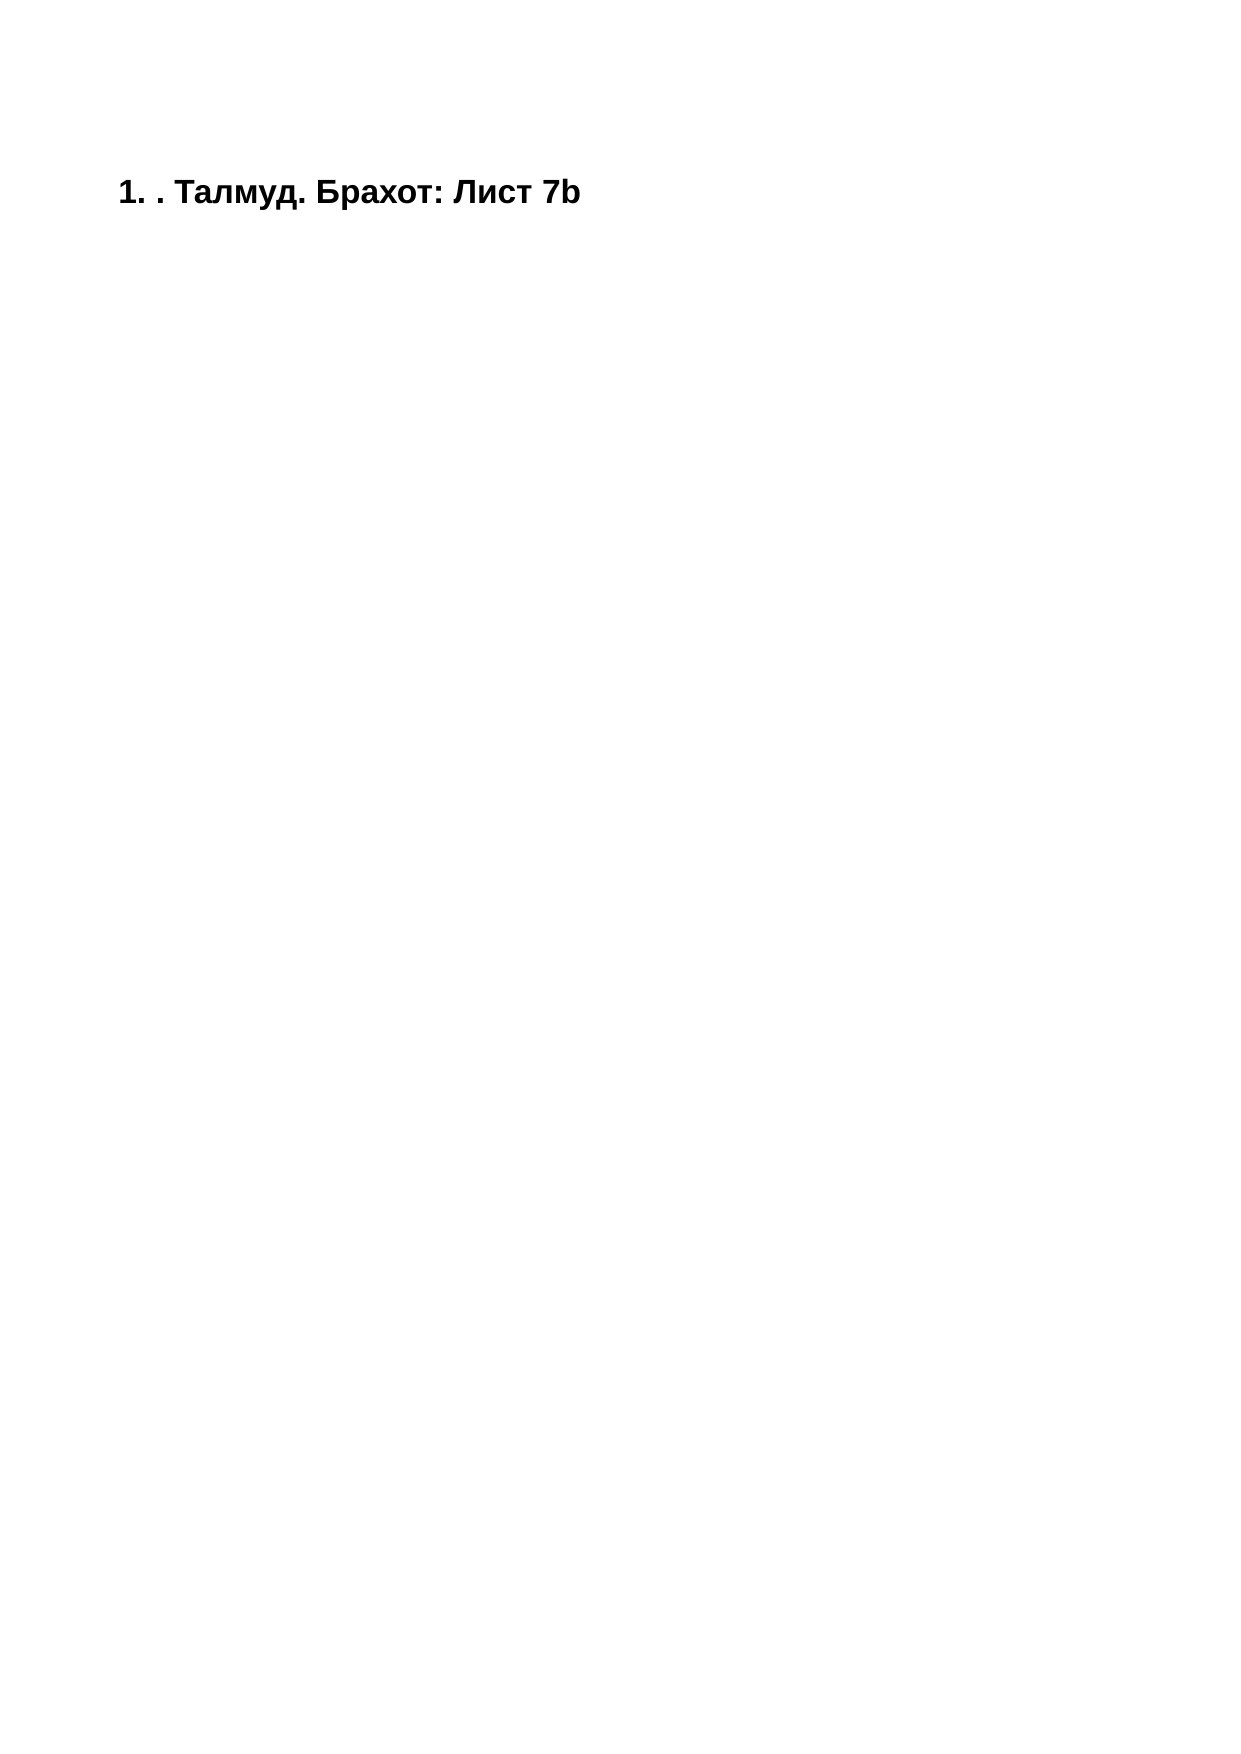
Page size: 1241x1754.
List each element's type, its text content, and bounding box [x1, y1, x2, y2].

subtitle . Талмуд. Брахот: Лист 7b [118, 147, 1122, 176]
